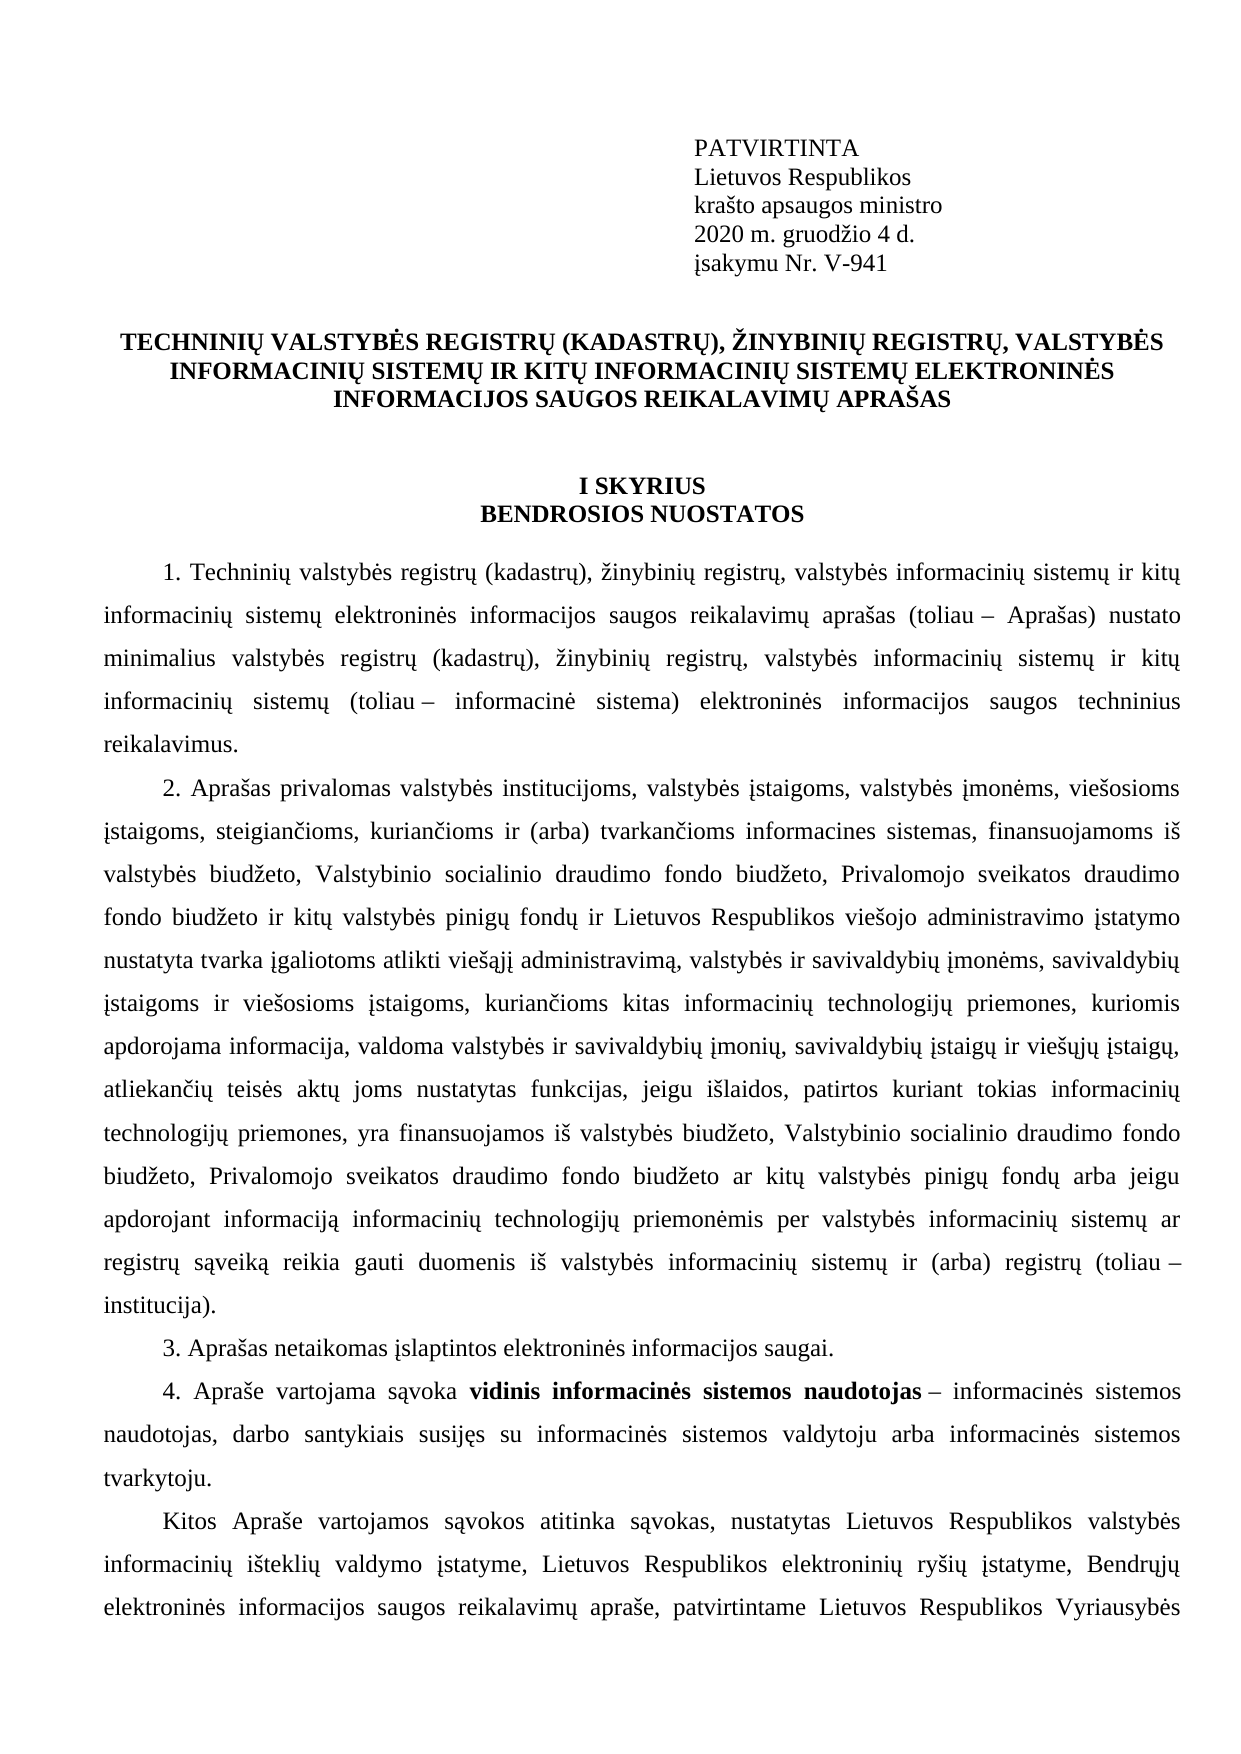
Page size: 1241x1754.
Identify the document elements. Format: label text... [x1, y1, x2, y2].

text 4. Apraše vartojama sąvoka vidinis informacinės sistemos naudotojas – informacinės sistemos naudotojas, darbo santykiais susijęs su informacinės sistemos valdytoju arba informacinės sistemos tvarkytoju. [103, 1376, 1181, 1491]
text I SKYRIUS [103, 471, 1181, 499]
text BENDROSIOS NUOSTATOS [103, 499, 1181, 528]
text 1. Techninių valstybės registrų (kadastrų), žinybinių registrų, valstybės informacinių sistemų ir kitų informacinių sistemų elektroninės informacijos saugos reikalavimų aprašas (toliau – Aprašas) nustato minimalius valstybės registrų (kadastrų), žinybinių registrų, valstybės informacinių sistemų ir kitų informacinių sistemų (toliau – informacinė sistema) elektroninės informacijos saugos techninius reikalavimus. [103, 557, 1181, 758]
text įsakymu Nr. V-941 [694, 248, 1181, 277]
text krašto apsaugos ministro [694, 190, 1181, 219]
text 3. Aprašas netaikomas įslaptintos elektroninės informacijos saugai. [103, 1333, 1181, 1362]
text Kitos Apraše vartojamos sąvokos atitinka sąvokas, nustatytas Lietuvos Respublikos valstybės informacinių išteklių valdymo įstatyme, Lietuvos Respublikos elektroninių ryšių įstatyme, Bendrųjų elektroninės informacijos saugos reikalavimų apraše, patvirtintame Lietuvos Respublikos Vyriausybės [103, 1506, 1181, 1621]
text 2. Aprašas privalomas valstybės institucijoms, valstybės įstaigoms, valstybės įmonėms, viešosioms įstaigoms, steigiančioms, kuriančioms ir (arba) tvarkančioms informacines sistemas, finansuojamoms iš valstybės biudžeto, Valstybinio socialinio draudimo fondo biudžeto, Privalomojo sveikatos draudimo fondo biudžeto ir kitų valstybės pinigų fondų ir Lietuvos Respublikos viešojo administravimo įstatymo nustatyta tvarka įgaliotoms atlikti viešąjį administravimą, valstybės ir savivaldybių įmonėms, savivaldybių įstaigoms ir viešosioms įstaigoms, kuriančioms kitas informacinių technologijų priemones, kuriomis apdorojama informacija, valdoma valstybės ir savivaldybių įmonių, savivaldybių įstaigų ir viešųjų įstaigų, atliekančių teisės aktų joms nustatytas funkcijas, jeigu išlaidos, patirtos kuriant tokias informacinių technologijų priemones, yra finansuojamos iš valstybės biudžeto, Valstybinio socialinio draudimo fondo biudžeto, Privalomojo sveikatos draudimo fondo biudžeto ar kitų valstybės pinigų fondų arba jeigu apdorojant informaciją informacinių technologijų priemonėmis per valstybės informacinių sistemų ar registrų sąveiką reikia gauti duomenis iš valstybės informacinių sistemų ir (arba) registrų (toliau – institucija). [103, 773, 1181, 1319]
text Lietuvos Respublikos [694, 162, 1181, 190]
text 2020 m. gruodžio 4 d. [694, 219, 1181, 248]
text PATVIRTINTA [694, 133, 1181, 162]
text TECHNINIų valstybės registrŲ (kadastrŲ), žinybiniŲ registrŲ, valstybės informacinIŲ sistemŲ ir kitų informacinių sistemų elektroninės informacijos SAUGOS REIKALAVIMų aprašas [103, 327, 1181, 413]
